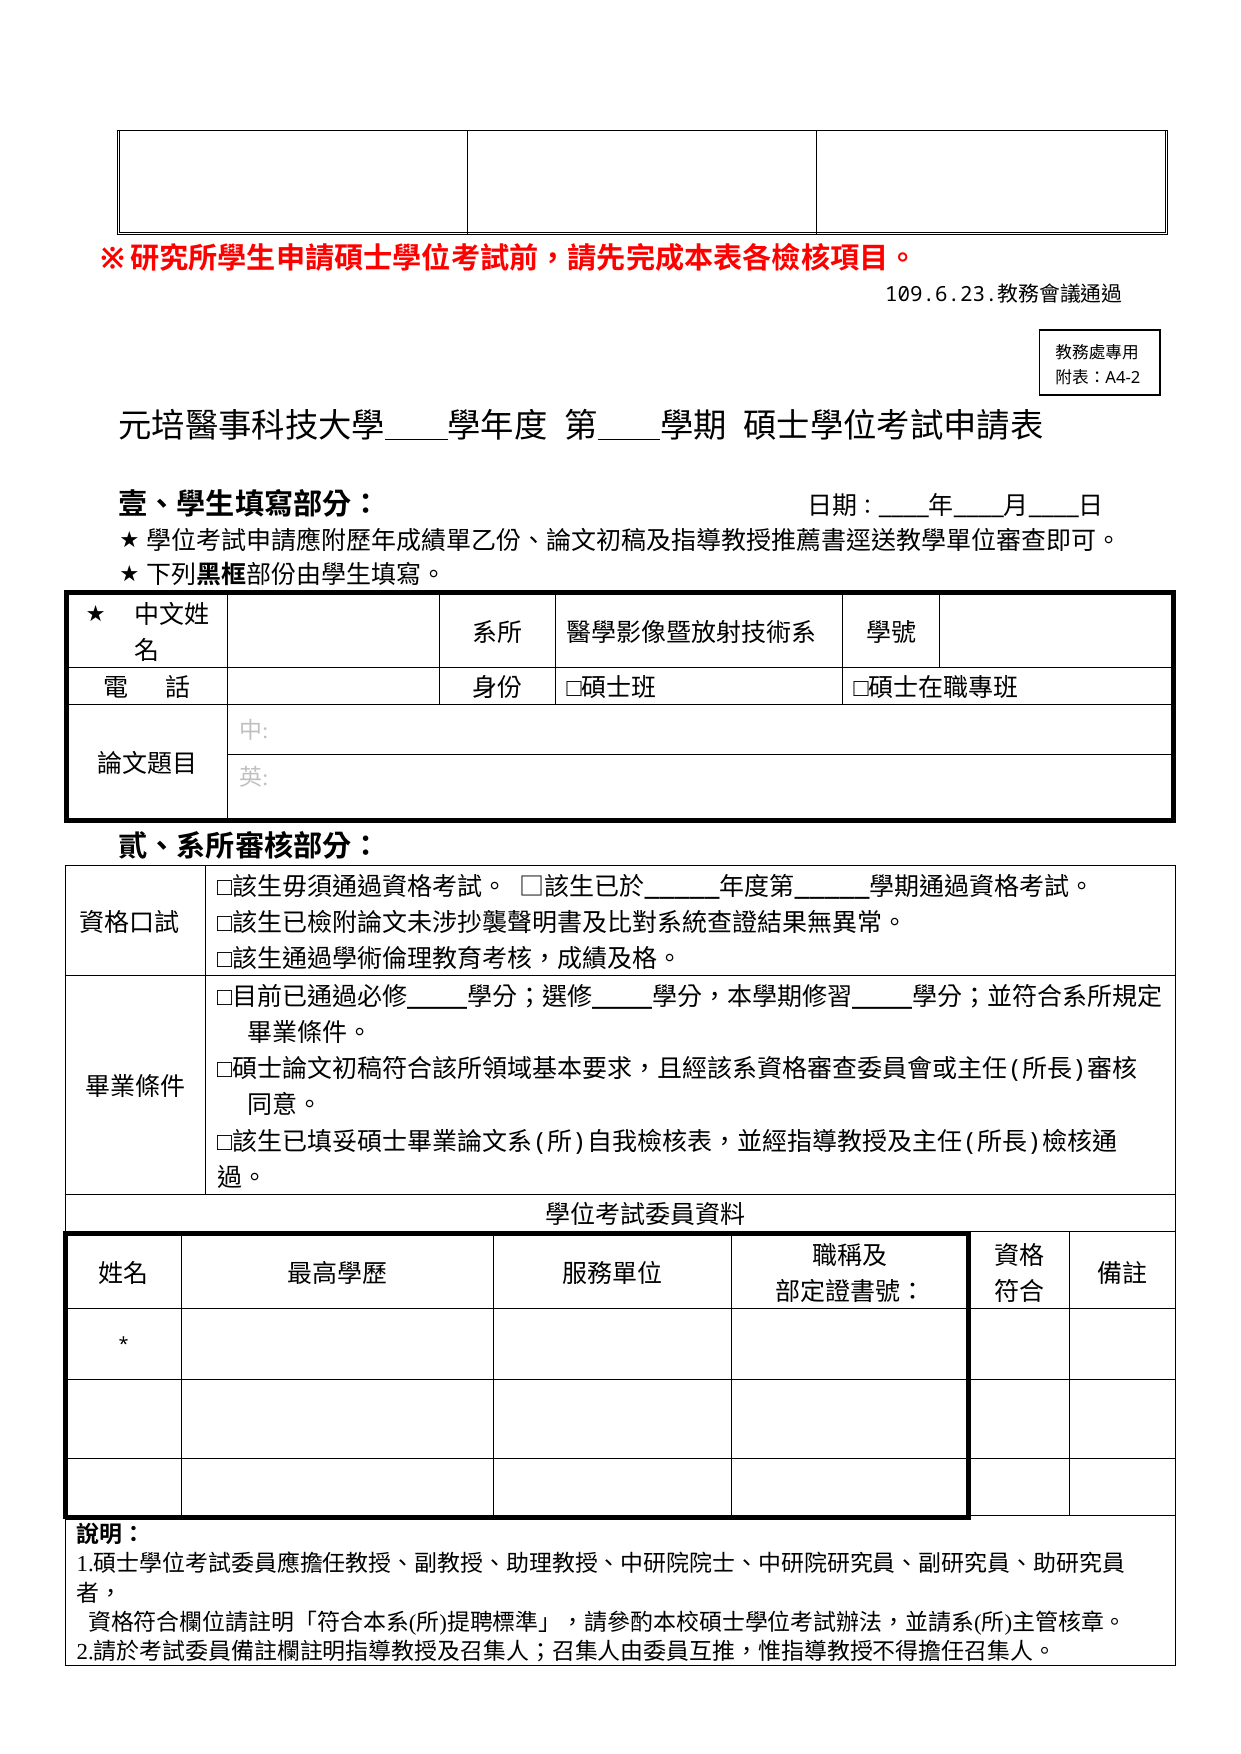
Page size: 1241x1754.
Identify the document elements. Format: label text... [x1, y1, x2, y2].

table_cell 服務單位 [494, 1236, 731, 1308]
table_cell 說明： 1.碩士學位考試委員應擔任教授、副教授、助理教授、中研院院士、中研院研究員、副研究員、助研究員者， 資格符合欄位請註明「符合本系(所)提聘標準」，請參酌本校碩士學位考試辦法，並請系(所)主管核章。 2.請於考試委員備註欄註明指導教授及召集人；召集人由委員互推，惟指導教授不得擔任召集人。 [66, 1516, 1175, 1665]
table_header [940, 595, 1171, 667]
table_cell 資格 符合 [971, 1232, 1069, 1308]
table_cell [494, 1380, 731, 1458]
text [1040, 331, 1159, 394]
table_cell [971, 1380, 1069, 1458]
table_cell □碩士班 [556, 668, 842, 704]
table_cell [120, 131, 467, 232]
text 壹、學生填寫部分： 日期：____年____月____日 [118, 481, 1128, 523]
table_cell [182, 1309, 493, 1379]
text 附表：A4-2 [1055, 363, 1144, 386]
table_cell [68, 1380, 181, 1458]
table_cell 身份 [440, 668, 555, 704]
table_cell [494, 1309, 731, 1379]
text 109.6.23.教務會議通過 [118, 277, 1122, 308]
table_cell 英: [228, 755, 1171, 818]
table_header 學號 [843, 595, 939, 667]
table_cell □碩士在職專班 [843, 668, 1171, 704]
table_header 中文姓名 [69, 595, 227, 667]
table_cell [732, 1380, 966, 1458]
table_cell [68, 1459, 181, 1515]
table_header □該生毋須通過資格考試。 □該生已於_____年度第_____學期通過資格考試。 □該生已檢附論文未涉抄襲聲明書及比對系統查證結果無異常。 □該生通過學術倫理教育考核，成績及格。 [206, 866, 1175, 975]
table_cell 論文題目 [69, 705, 227, 818]
table_cell [1070, 1459, 1175, 1515]
table_cell [228, 668, 439, 704]
table_cell [182, 1380, 493, 1458]
table_header 醫學影像暨放射技術系 [556, 595, 842, 667]
table_cell [468, 131, 816, 232]
list 下列黑框部份由學生填寫。 [118, 556, 1122, 590]
table_cell [1070, 1309, 1175, 1379]
table_cell 姓名 [68, 1236, 181, 1308]
table_cell [732, 1309, 966, 1379]
table_cell 畢業條件 [66, 976, 205, 1193]
table_cell [817, 131, 1165, 232]
table_header [228, 595, 439, 667]
table_cell 最高學歷 [182, 1236, 493, 1308]
text ※研究所學生申請碩士學位考試前，請先完成本表各檢核項目。 [95, 235, 1217, 277]
table_cell □目前已通過必修____學分；選修____學分，本學期修習____學分；並符合系所規定 畢業條件。 □碩士論文初稿符合該所領域基本要求，且經該系資格審查委員會或主任(所長)審核 同意。 □該生已填妥碩士畢業論文系(所)自我檢核表，並經指導教授及主任(所長)檢核通過。 [206, 976, 1175, 1193]
table_cell [494, 1459, 731, 1515]
table_cell * [68, 1309, 181, 1379]
table_header 系所 [440, 595, 555, 667]
table_cell 職稱及 部定證書號： [732, 1236, 966, 1308]
table_cell 中: [228, 705, 1171, 754]
table_cell 備註 [1070, 1232, 1175, 1308]
table_cell [1070, 1380, 1175, 1458]
table_cell 學位考試委員資料 [66, 1195, 1175, 1231]
list 學位考試申請應附歷年成績單乙份、論文初稿及指導教授推薦書逕送教學單位審查即可。 [118, 523, 1122, 556]
text 教務處專用 [1055, 338, 1144, 363]
text 元培醫事科技大學 學年度 第 學期 碩士學位考試申請表 [118, 398, 1122, 447]
text 貳、系所審核部分： [118, 823, 1122, 865]
table_cell [971, 1459, 1069, 1515]
table_cell [732, 1459, 966, 1515]
table_cell [182, 1459, 493, 1515]
table_header 資格口試 [66, 866, 205, 975]
table_cell [971, 1309, 1069, 1379]
table_cell 電 話 [69, 668, 227, 704]
